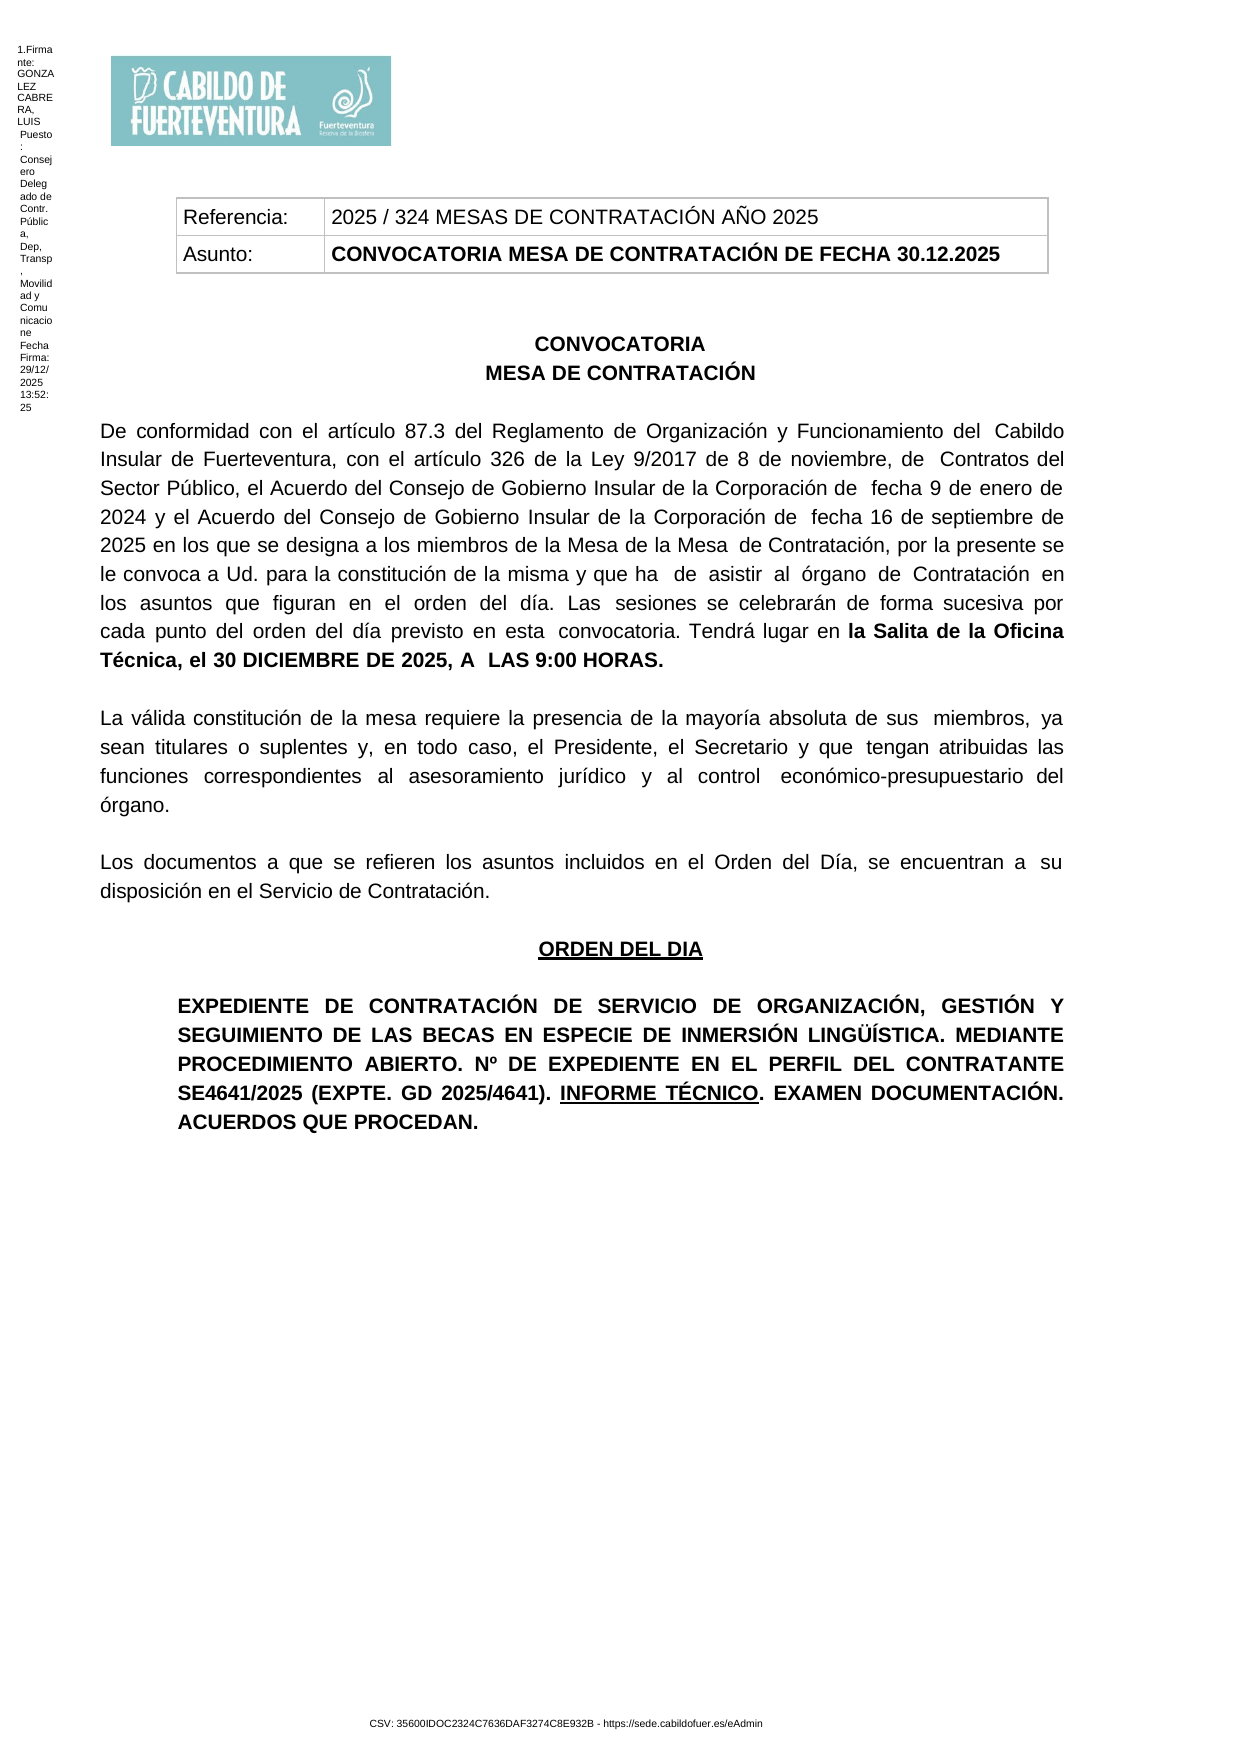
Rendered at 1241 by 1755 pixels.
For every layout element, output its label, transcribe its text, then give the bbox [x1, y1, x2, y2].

table_header 2025 / 324 MESAS DE CONTRATACIÓN AÑO 2025 [325, 199, 1047, 234]
table_cell CONVOCATORIA MESA DE CONTRATACIÓN DE FECHA 30.12.2025 [325, 236, 1047, 272]
subtitle CONVOCATORIA MESA DE CONTRATACIÓN [485, 332, 756, 384]
table_cell Asunto: [177, 236, 324, 272]
text Puesto: Consejero Delegado de Contr. Pública, Dep, Transp, Movilidad y Comunicacione Fecha Firma: 29/12/2025 13:52:25 [20, 128, 53, 413]
text 1.Firmante: GONZALEZ CABRERA, LUIS [17, 44, 54, 128]
text La válida constitución de la mesa requiere la presencia de la mayoría absoluta de sus miembros, ya sean titulares o suplentes y, en todo caso, el Presidente, el Secretario y que tengan atribuidas las funciones correspondientes al asesoramiento jurídico y al control económico-presupuestario del órgano. [100, 706, 1064, 816]
text De conformidad con el artículo 87.3 del Reglamento de Organización y Funcionamiento del Cabildo Insular de Fuerteventura, con el artículo 326 de la Ley 9/2017 de 8 de noviembre, de Contratos del Sector Público, el Acuerdo del Consejo de Gobierno Insular de la Corporación de fecha 9 de enero de 2024 y el Acuerdo del Consejo de Gobierno Insular de la Corporación de fecha 16 de septiembre de 2025 en los que se designa a los miembros de la Mesa de la Mesa de Contratación, por la presente se le convoca a Ud. para la constitución de la misma y que ha de asistir al órgano de Contratación en los asuntos que figuran en el orden del día. Las sesiones se celebrarán de forma sucesiva por cada punto del orden del día previsto en esta convocatoria. Tendrá lugar en la Salita de la Oficina Técnica, el 30 DICIEMBRE DE 2025, A LAS 9:00 HORAS. [100, 418, 1064, 672]
text EXPEDIENTE DE CONTRATACIÓN DE SERVICIO DE ORGANIZACIÓN, GESTIÓN Y SEGUIMIENTO DE LAS BECAS EN ESPECIE DE INMERSIÓN LINGÜÍSTICA. MEDIANTE PROCEDIMIENTO ABIERTO. Nº DE EXPEDIENTE EN EL PERFIL DEL CONTRATANTE SE4641/2025 (EXPTE. GD 2025/4641). INFORME TÉCNICO. EXAMEN DOCUMENTACIÓN. ACUERDOS QUE PROCEDAN. [177, 994, 1064, 1134]
subtitle ORDEN DEL DIA [100, 936, 1141, 960]
text Los documentos a que se refieren los asuntos incluidos en el Orden del Día, se encuentran a su disposición en el Servicio de Contratación. [100, 850, 1064, 903]
table_header Referencia: [177, 199, 324, 234]
